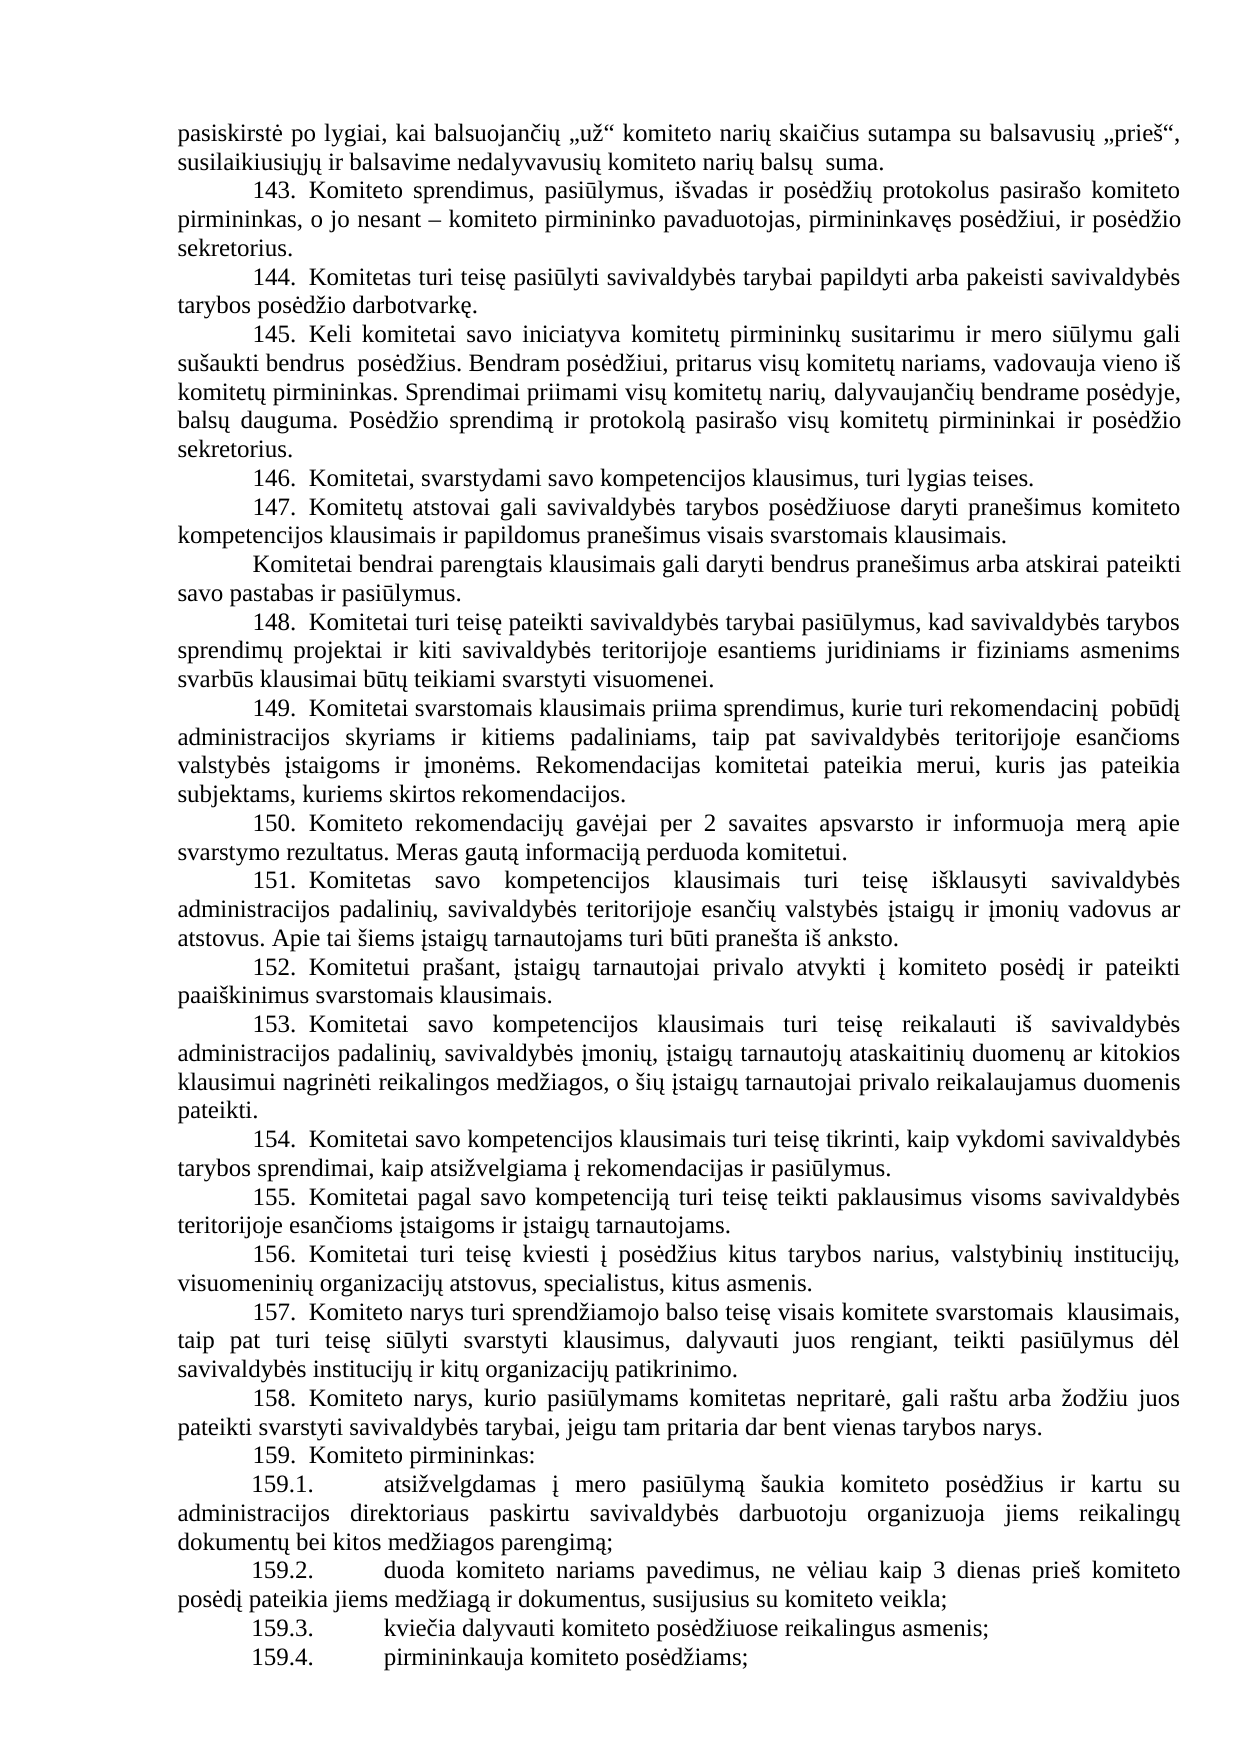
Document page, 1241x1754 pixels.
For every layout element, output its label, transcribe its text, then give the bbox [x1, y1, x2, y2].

text 153. Komitetai savo kompetencijos klausimais turi teisę reikalauti iš savivaldybės administracijos padalinių, savivaldybės įmonių, įstaigų tarnautojų ataskaitinių duomenų ar kitokios klausimui nagrinėti reikalingos medžiagos, o šių įstaigų tarnautojai privalo reikalaujamus duomenis pateikti. [177, 1009, 1181, 1124]
text 155. Komitetai pagal savo kompetenciją turi teisę teikti paklausimus visoms savivaldybės teritorijoje esančioms įstaigoms ir įstaigų tarnautojams. [177, 1182, 1181, 1239]
text 157. Komiteto narys turi sprendžiamojo balso teisę visais komitete svarstomais klausimais, taip pat turi teisę siūlyti svarstyti klausimus, dalyvauti juos rengiant, teikti pasiūlymus dėl savivaldybės institucijų ir kitų organizacijų patikrinimo. [177, 1297, 1181, 1383]
text pasiskirstė po lygiai, kai balsuojančių „už“ komiteto narių skaičius sutampa su balsavusių „prieš“, susilaikiusiųjų ir balsavime nedalyvavusių komiteto narių balsų suma. [177, 118, 1181, 176]
text 144. Komitetas turi teisę pasiūlyti savivaldybės tarybai papildyti arba pakeisti savivaldybės tarybos posėdžio darbotvarkę. [177, 262, 1181, 319]
text 159.2. duoda komiteto nariams pavedimus, ne vėliau kaip 3 dienas prieš komiteto posėdį pateikia jiems medžiagą ir dokumentus, susijusius su komiteto veikla; [177, 1556, 1181, 1613]
text 148. Komitetai turi teisę pateikti savivaldybės tarybai pasiūlymus, kad savivaldybės tarybos sprendimų projektai ir kiti savivaldybės teritorijoje esantiems juridiniams ir fiziniams asmenims svarbūs klausimai būtų teikiami svarstyti visuomenei. [177, 607, 1181, 693]
text 150. Komiteto rekomendacijų gavėjai per 2 savaites apsvarsto ir informuoja merą apie svarstymo rezultatus. Meras gautą informaciją perduoda komitetui. [177, 808, 1181, 866]
text 151. Komitetas savo kompetencijos klausimais turi teisę išklausyti savivaldybės administracijos padalinių, savivaldybės teritorijoje esančių valstybės įstaigų ir įmonių vadovus ar atstovus. Apie tai šiems įstaigų tarnautojams turi būti pranešta iš anksto. [177, 866, 1181, 952]
text 158. Komiteto narys, kurio pasiūlymams komitetas nepritarė, gali raštu arba žodžiu juos pateikti svarstyti savivaldybės tarybai, jeigu tam pritaria dar bent vienas tarybos narys. [177, 1383, 1181, 1441]
text 149. Komitetai svarstomais klausimais priima sprendimus, kurie turi rekomendacinį pobūdį administracijos skyriams ir kitiems padaliniams, taip pat savivaldybės teritorijoje esančioms valstybės įstaigoms ir įmonėms. Rekomendacijas komitetai pateikia merui, kuris jas pateikia subjektams, kuriems skirtos rekomendacijos. [177, 693, 1181, 808]
text 154. Komitetai savo kompetencijos klausimais turi teisę tikrinti, kaip vykdomi savivaldybės tarybos sprendimai, kaip atsižvelgiama į rekomendacijas ir pasiūlymus. [177, 1124, 1181, 1182]
text 159.3. kviečia dalyvauti komiteto posėdžiuose reikalingus asmenis; [177, 1613, 1181, 1642]
text 143. Komiteto sprendimus, pasiūlymus, išvadas ir posėdžių protokolus pasirašo komiteto pirmininkas, o jo nesant – komiteto pirmininko pavaduotojas, pirmininkavęs posėdžiui, ir posėdžio sekretorius. [177, 176, 1181, 262]
text 159.1. atsižvelgdamas į mero pasiūlymą šaukia komiteto posėdžius ir kartu su administracijos direktoriaus paskirtu savivaldybės darbuotoju organizuoja jiems reikalingų dokumentų bei kitos medžiagos parengimą; [177, 1469, 1181, 1556]
text 159.4. pirmininkauja komiteto posėdžiams; [177, 1642, 1181, 1671]
text Komitetai bendrai parengtais klausimais gali daryti bendrus pranešimus arba atskirai pateikti savo pastabas ir pasiūlymus. [177, 549, 1181, 607]
text 145. Keli komitetai savo iniciatyva komitetų pirmininkų susitarimu ir mero siūlymu gali sušaukti bendrus posėdžius. Bendram posėdžiui, pritarus visų komitetų nariams, vadovauja vieno iš komitetų pirmininkas. Sprendimai priimami visų komitetų narių, dalyvaujančių bendrame posėdyje, balsų dauguma. Posėdžio sprendimą ir protokolą pasirašo visų komitetų pirmininkai ir posėdžio sekretorius. [177, 319, 1181, 463]
text 159. Komiteto pirmininkas: [177, 1441, 1181, 1469]
text 146. Komitetai, svarstydami savo kompetencijos klausimus, turi lygias teises. [177, 463, 1181, 492]
text 152. Komitetui prašant, įstaigų tarnautojai privalo atvykti į komiteto posėdį ir pateikti paaiškinimus svarstomais klausimais. [177, 952, 1181, 1009]
text 156. Komitetai turi teisę kviesti į posėdžius kitus tarybos narius, valstybinių institucijų, visuomeninių organizacijų atstovus, specialistus, kitus asmenis. [177, 1239, 1181, 1297]
text 147. Komitetų atstovai gali savivaldybės tarybos posėdžiuose daryti pranešimus komiteto kompetencijos klausimais ir papildomus pranešimus visais svarstomais klausimais. [177, 492, 1181, 549]
